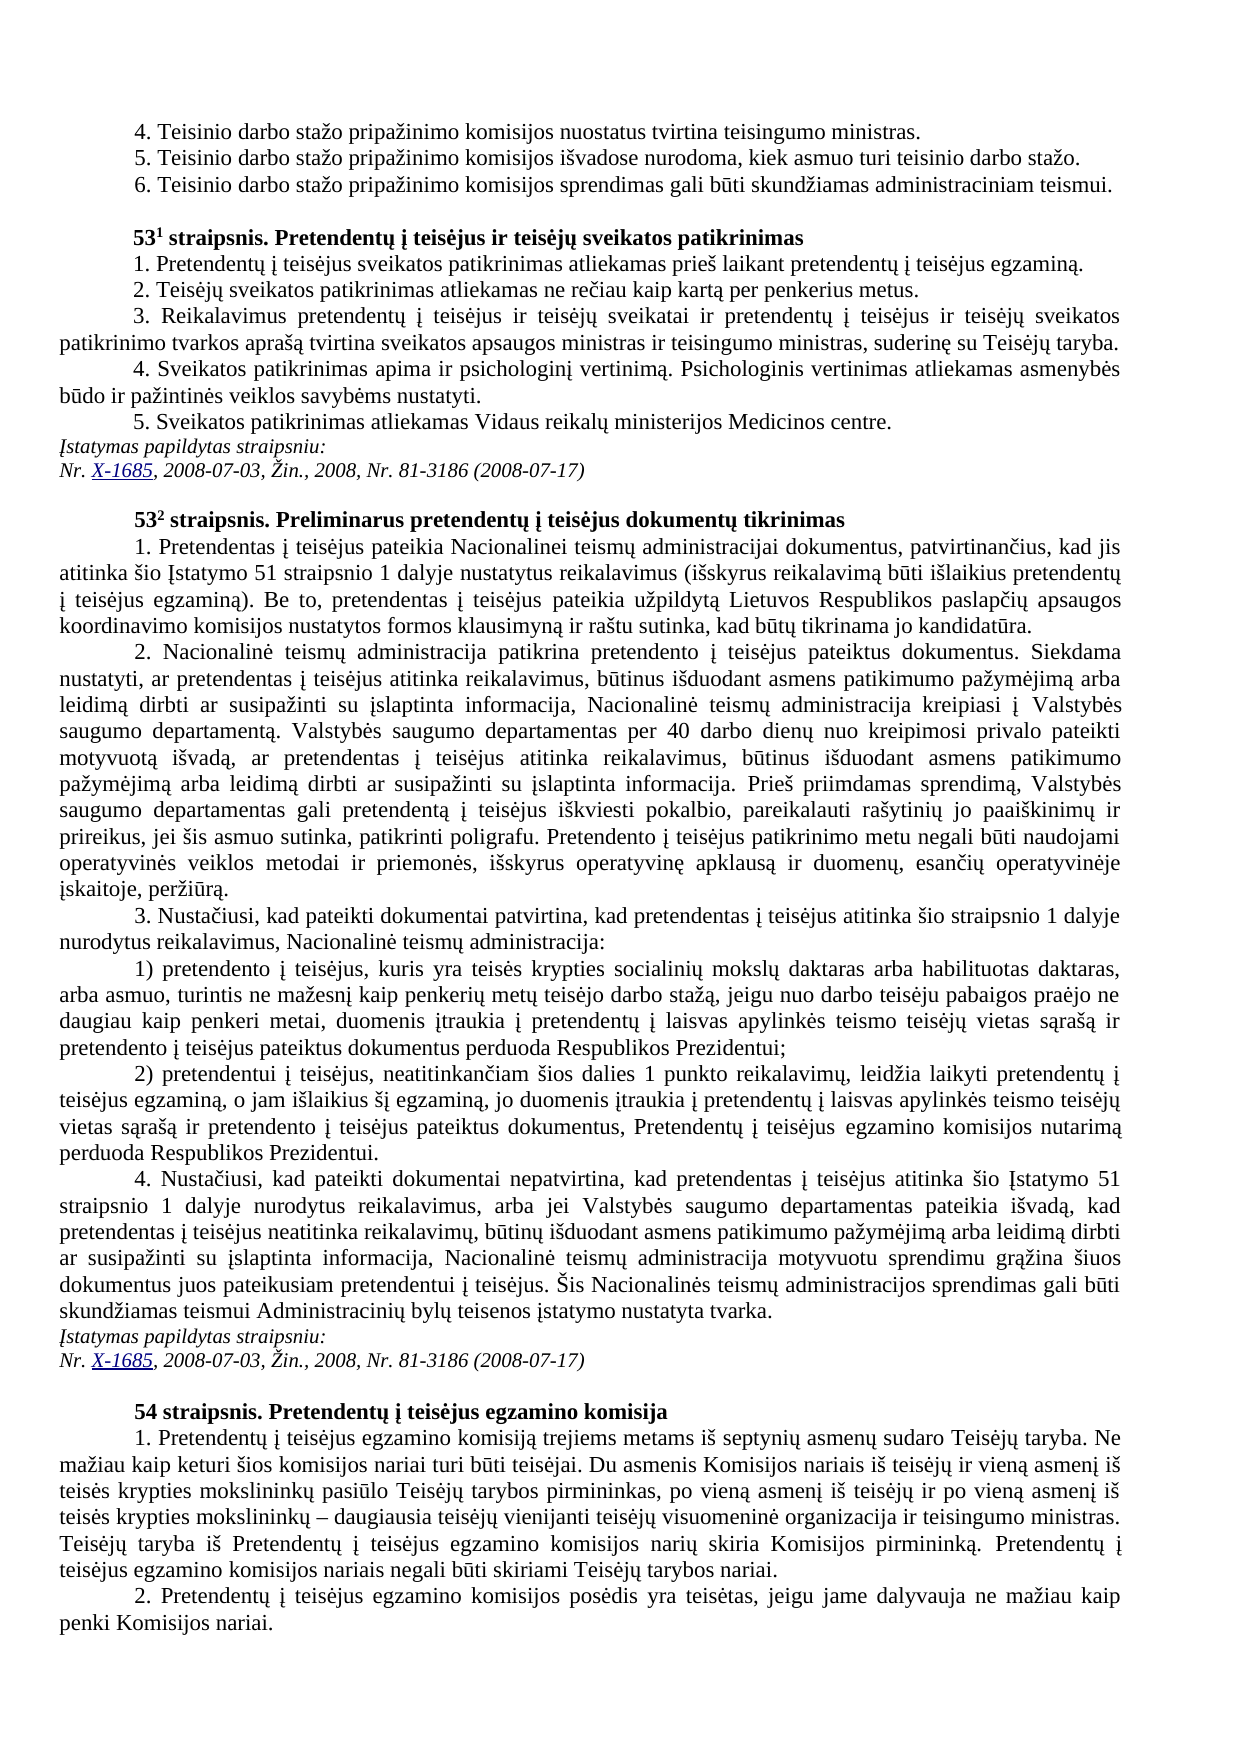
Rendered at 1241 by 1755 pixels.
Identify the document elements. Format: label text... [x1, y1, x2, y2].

text Nr. X-1685, 2008-07-03, Žin., 2008, Nr. 81-3186 (2008-07-17) [59, 458, 1122, 482]
text 1. Pretendentų į teisėjus egzamino komisiją trejiems metams iš septynių asmenų sudaro Teisėjų taryba. Ne mažiau kaip keturi šios komisijos nariai turi būti teisėjai. Du asmenis Komisijos nariais iš teisėjų ir vieną asmenį iš teisės krypties mokslininkų pasiūlo Teisėjų tarybos pirmininkas, po vieną asmenį iš teisėjų ir po vieną asmenį iš teisės krypties mokslininkų – daugiausia teisėjų vienijanti teisėjų visuomeninė organizacija ir teisingumo ministras. Teisėjų taryba iš Pretendentų į teisėjus egzamino komisijos narių skiria Komisijos pirmininką. Pretendentų į teisėjus egzamino komisijos nariais negali būti skiriami Teisėjų tarybos nariai. [59, 1424, 1122, 1582]
text 4. Sveikatos patikrinimas apima ir psichologinį vertinimą. Psichologinis vertinimas atliekamas asmenybės būdo ir pažintinės veiklos savybėms nustatyti. [59, 355, 1122, 408]
text 2) pretendentui į teisėjus, neatitinkančiam šios dalies 1 punkto reikalavimų, leidžia laikyti pretendentų į teisėjus egzaminą, o jam išlaikius šį egzaminą, jo duomenis įtraukia į pretendentų į laisvas apylinkės teismo teisėjų vietas sąrašą ir pretendento į teisėjus pateiktus dokumentus, Pretendentų į teisėjus egzamino komisijos nutarimą perduoda Respublikos Prezidentui. [59, 1060, 1122, 1165]
text 2. Pretendentų į teisėjus egzamino komisijos posėdis yra teisėtas, jeigu jame dalyvauja ne mažiau kaip penki Komisijos nariai. [59, 1582, 1122, 1635]
text 1. Pretendentas į teisėjus pateikia Nacionalinei teismų administracijai dokumentus, patvirtinančius, kad jis atitinka šio Įstatymo 51 straipsnio 1 dalyje nustatytus reikalavimus (išskyrus reikalavimą būti išlaikius pretendentų į teisėjus egzaminą). Be to, pretendentas į teisėjus pateikia užpildytą Lietuvos Respublikos paslapčių apsaugos koordinavimo komisijos nustatytos formos klausimyną ir raštu sutinka, kad būtų tikrinama jo kandidatūra. [59, 533, 1122, 638]
text 54 straipsnis. Pretendentų į teisėjus egzamino komisija [59, 1398, 1122, 1424]
text 6. Teisinio darbo stažo pripažinimo komisijos sprendimas gali būti skundžiamas administraciniam teismui. [59, 171, 1122, 197]
text 4. Teisinio darbo stažo pripažinimo komisijos nuostatus tvirtina teisingumo ministras. [59, 118, 1122, 144]
text 5. Teisinio darbo stažo pripažinimo komisijos išvadose nurodoma, kiek asmuo turi teisinio darbo stažo. [59, 144, 1122, 171]
text 1. Pretendentų į teisėjus sveikatos patikrinimas atliekamas prieš laikant pretendentų į teisėjus egzaminą. [59, 250, 1122, 276]
text 3. Reikalavimus pretendentų į teisėjus ir teisėjų sveikatai ir pretendentų į teisėjus ir teisėjų sveikatos patikrinimo tvarkos aprašą tvirtina sveikatos apsaugos ministras ir teisingumo ministras, suderinę su Teisėjų taryba. [59, 303, 1122, 355]
text 532 straipsnis. Preliminarus pretendentų į teisėjus dokumentų tikrinimas [59, 507, 1122, 533]
text 4. Nustačiusi, kad pateikti dokumentai nepatvirtina, kad pretendentas į teisėjus atitinka šio Įstatymo 51 straipsnio 1 dalyje nurodytus reikalavimus, arba jei Valstybės saugumo departamentas pateikia išvadą, kad pretendentas į teisėjus neatitinka reikalavimų, būtinų išduodant asmens patikimumo pažymėjimą arba leidimą dirbti ar susipažinti su įslaptinta informacija, Nacionalinė teismų administracija motyvuotu sprendimu grąžina šiuos dokumentus juos pateikusiam pretendentui į teisėjus. Šis Nacionalinės teismų administracijos sprendimas gali būti skundžiamas teismui Administracinių bylų teisenos įstatymo nustatyta tvarka. [59, 1165, 1122, 1323]
text 2. Nacionalinė teismų administracija patikrina pretendento į teisėjus pateiktus dokumentus. Siekdama nustatyti, ar pretendentas į teisėjus atitinka reikalavimus, būtinus išduodant asmens patikimumo pažymėjimą arba leidimą dirbti ar susipažinti su įslaptinta informacija, Nacionalinė teismų administracija kreipiasi į Valstybės saugumo departamentą. Valstybės saugumo departamentas per 40 darbo dienų nuo kreipimosi privalo pateikti motyvuotą išvadą, ar pretendentas į teisėjus atitinka reikalavimus, būtinus išduodant asmens patikimumo pažymėjimą arba leidimą dirbti ar susipažinti su įslaptinta informacija. Prieš priimdamas sprendimą, Valstybės saugumo departamentas gali pretendentą į teisėjus iškviesti pokalbio, pareikalauti rašytinių jo paaiškinimų ir prireikus, jei šis asmuo sutinka, patikrinti poligrafu. Pretendento į teisėjus patikrinimo metu negali būti naudojami operatyvinės veiklos metodai ir priemonės, išskyrus operatyvinę apklausą ir duomenų, esančių operatyvinėje įskaitoje, peržiūrą. [59, 638, 1122, 902]
text 2. Teisėjų sveikatos patikrinimas atliekamas ne rečiau kaip kartą per penkerius metus. [59, 276, 1122, 303]
text Įstatymas papildytas straipsniu: [59, 1323, 1122, 1348]
text 5. Sveikatos patikrinimas atliekamas Vidaus reikalų ministerijos Medicinos centre. [59, 408, 1122, 434]
text 3. Nustačiusi, kad pateikti dokumentai patvirtina, kad pretendentas į teisėjus atitinka šio straipsnio 1 dalyje nurodytus reikalavimus, Nacionalinė teismų administracija: [59, 902, 1122, 954]
text 531 straipsnis. Pretendentų į teisėjus ir teisėjų sveikatos patikrinimas [59, 223, 1122, 250]
text Nr. X-1685, 2008-07-03, Žin., 2008, Nr. 81-3186 (2008-07-17) [59, 1348, 1122, 1372]
text Įstatymas papildytas straipsniu: [59, 434, 1122, 458]
text 1) pretendento į teisėjus, kuris yra teisės krypties socialinių mokslų daktaras arba habilituotas daktaras, arba asmuo, turintis ne mažesnį kaip penkerių metų teisėjo darbo stažą, jeigu nuo darbo teisėju pabaigos praėjo ne daugiau kaip penkeri metai, duomenis įtraukia į pretendentų į laisvas apylinkės teismo teisėjų vietas sąrašą ir pretendento į teisėjus pateiktus dokumentus perduoda Respublikos Prezidentui; [59, 954, 1122, 1060]
